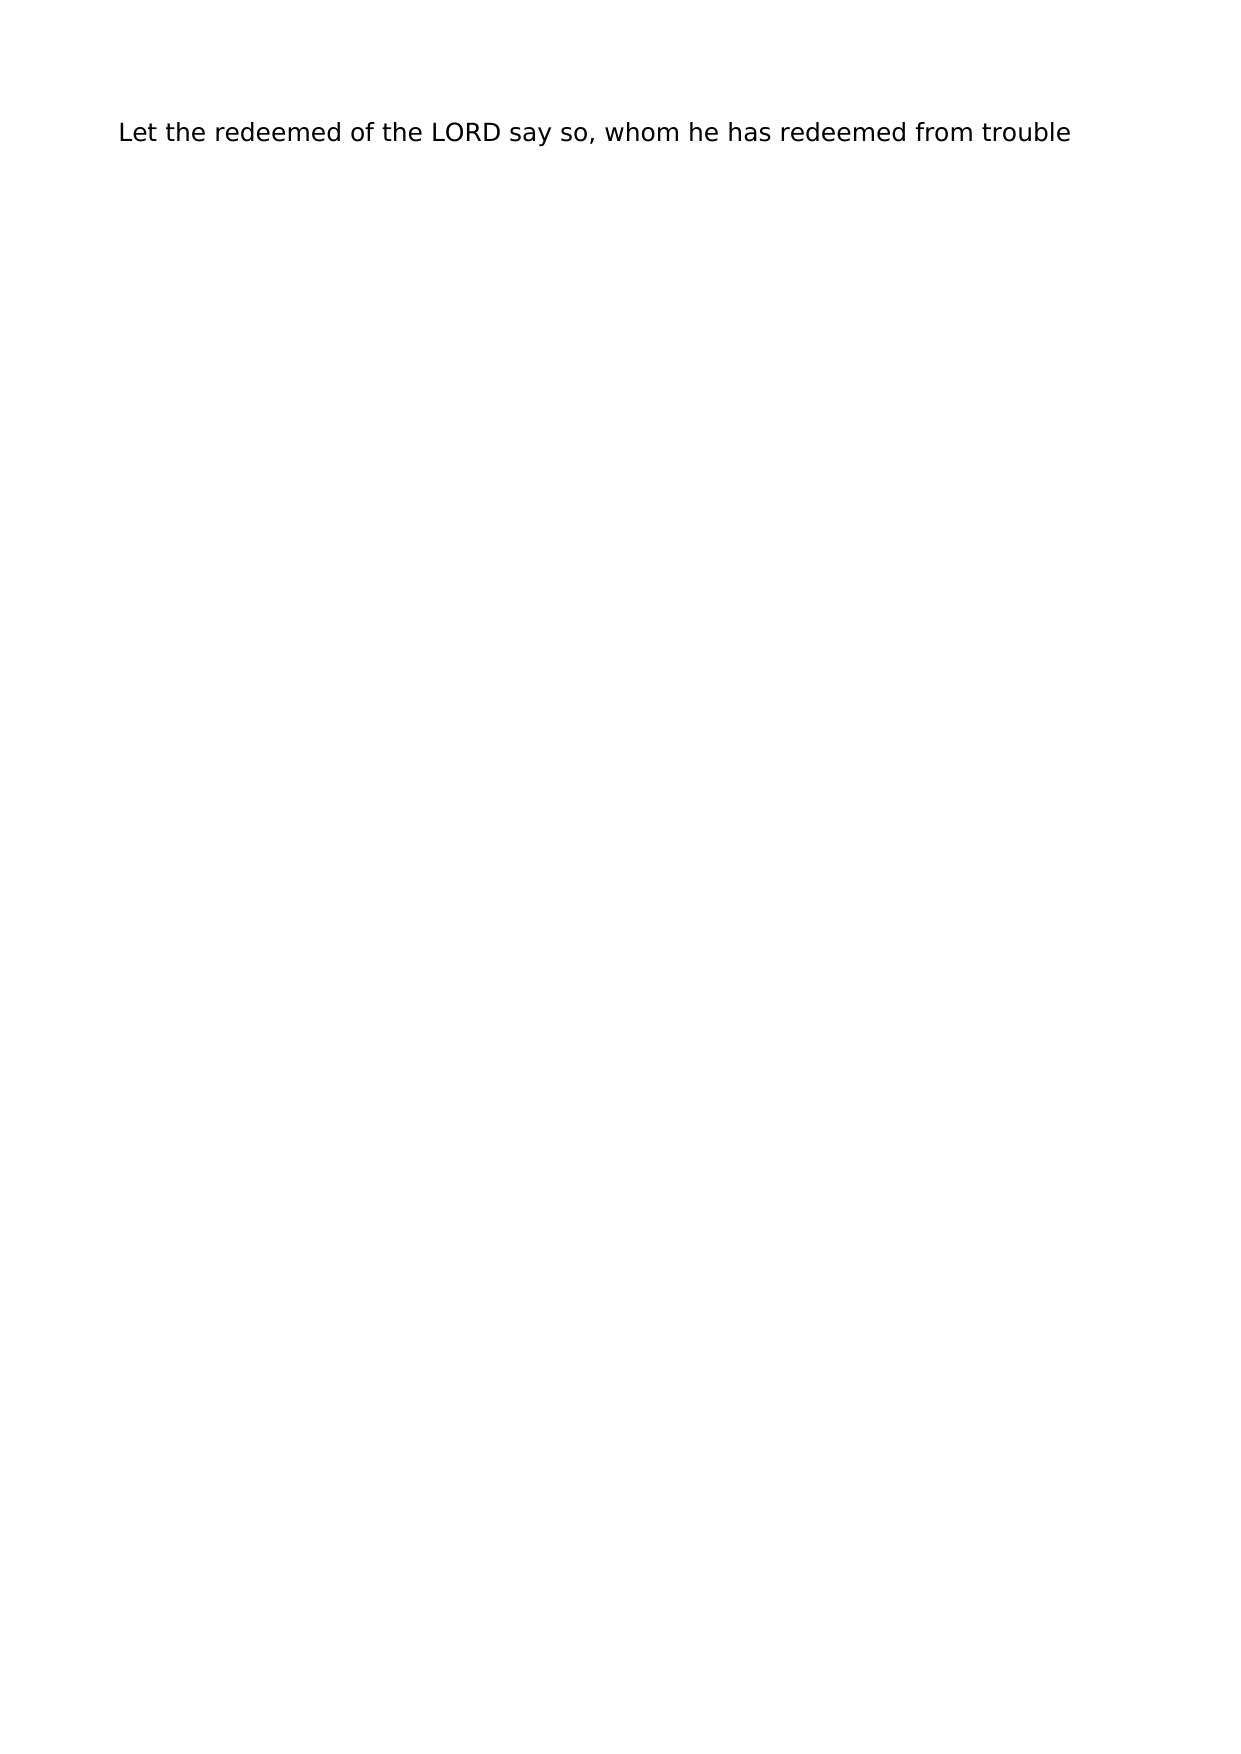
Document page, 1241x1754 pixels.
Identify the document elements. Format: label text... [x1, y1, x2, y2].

text Let the redeemed of the LORD say so, whom he has redeemed from trouble [118, 118, 1122, 147]
